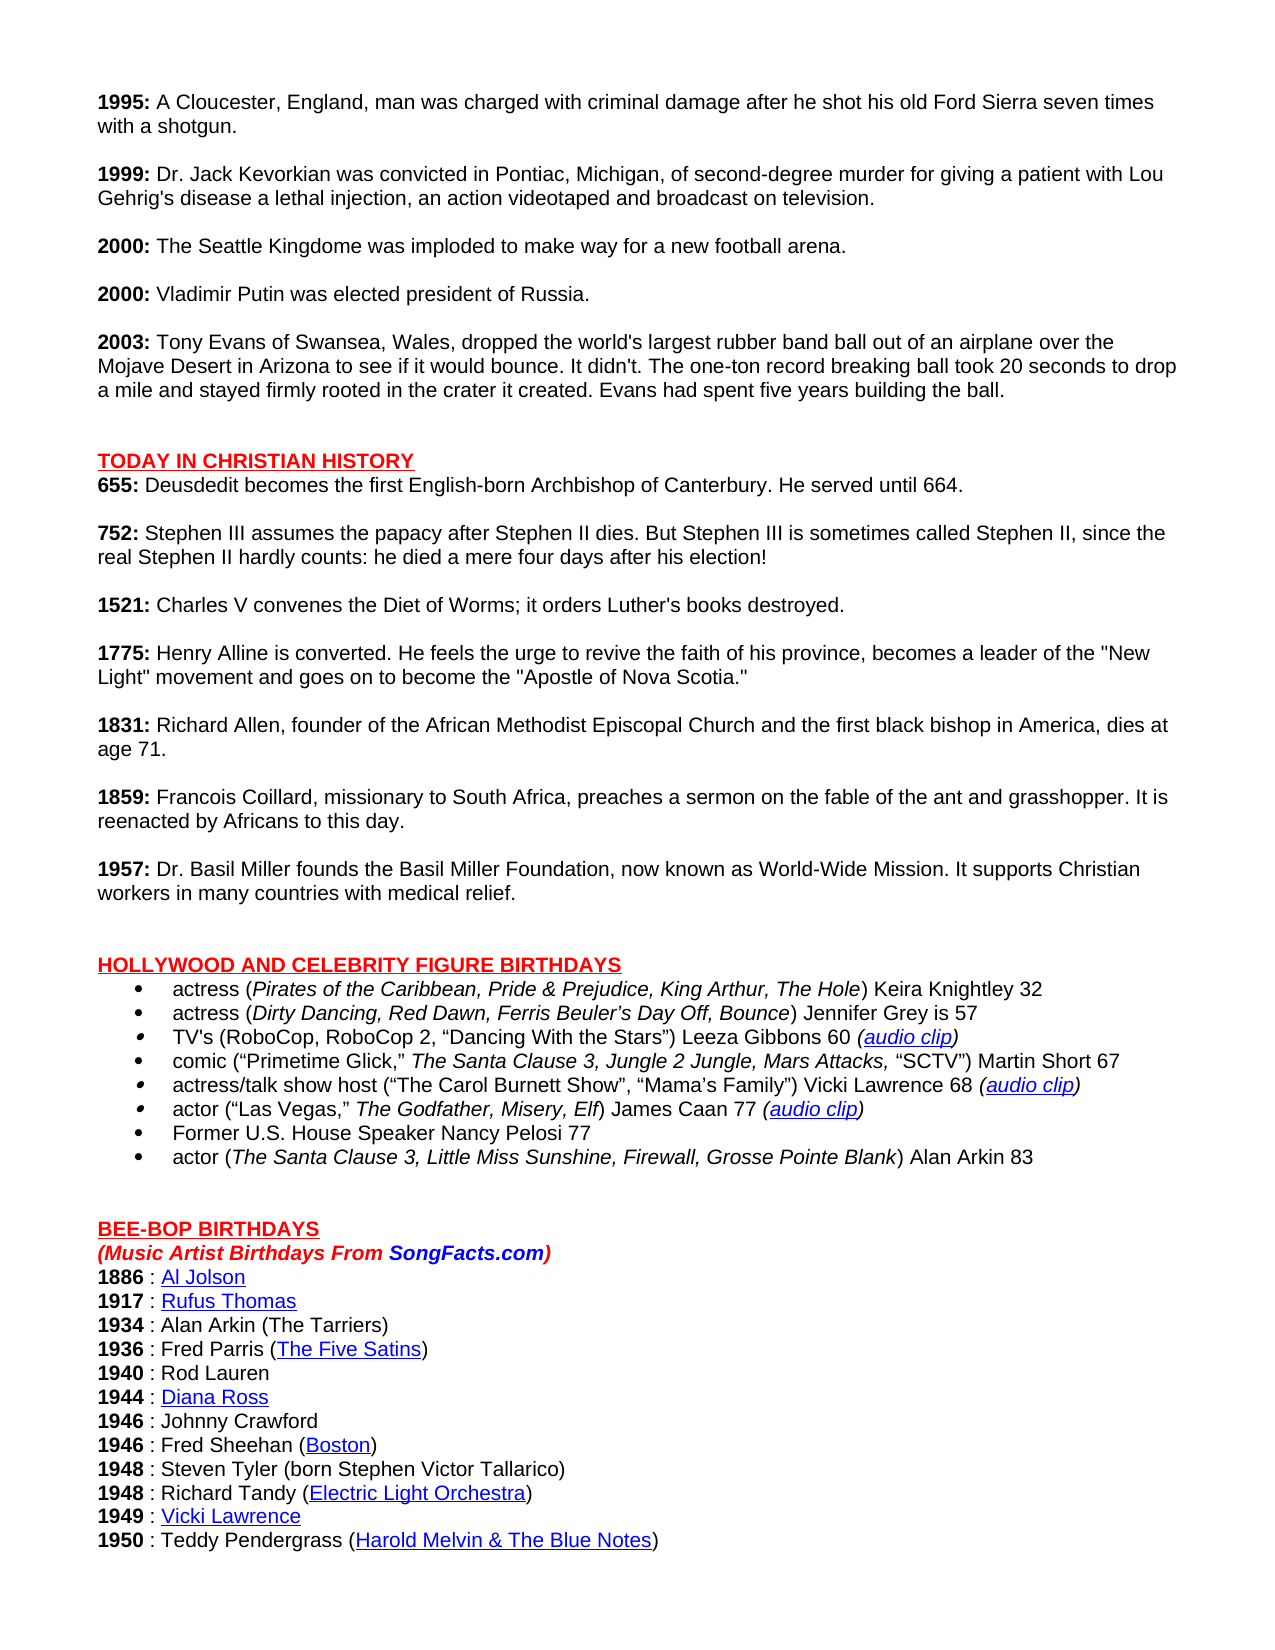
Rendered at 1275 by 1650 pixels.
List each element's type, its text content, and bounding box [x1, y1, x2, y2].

text TODAY IN CHRISTIAN HISTORY [97, 449, 1185, 473]
text 1948 : Richard Tandy (Electric Light Orchestra) [97, 1480, 1185, 1504]
text 1934 : Alan Arkin (The Tarriers) [97, 1313, 1185, 1337]
list Former U.S. House Speaker Nancy Pelosi 77 [135, 1121, 1185, 1145]
list actress (Dirty Dancing, Red Dawn, Ferris Beuler’s Day Off, Bounce) Jennifer Grey is 57 [135, 1001, 1185, 1024]
text 1936 : Fred Parris (The Five Satins) [97, 1337, 1185, 1361]
list actress/talk show host (“The Carol Burnett Show”, “Mama’s Family”) Vicki Lawrence 68 (audio clip) [135, 1073, 1185, 1097]
text (Music Artist Birthdays From SongFacts.com) [97, 1241, 1185, 1265]
text 1940 : Rod Lauren [97, 1361, 1185, 1384]
text 752: Stephen III assumes the papacy after Stephen II dies. But Stephen III is sometimes called Stephen II, since the real Stephen II hardly counts: he died a mere four days after his election! [97, 521, 1185, 569]
text 1946 : Fred Sheehan (Boston) [97, 1432, 1185, 1456]
list actress (Pirates of the Caribbean, Pride & Prejudice, King Arthur, The Hole) Keira Knightley 32 [135, 976, 1185, 1001]
text 1957: Dr. Basil Miller founds the Basil Miller Foundation, now known as World-Wide Mission. It supports Christian workers in many countries with medical relief. [97, 857, 1185, 904]
text BEE-BOP BIRTHDAYS [97, 1217, 1185, 1241]
list actor (“Las Vegas,” The Godfather, Misery, Elf) James Caan 77 (audio clip) [135, 1097, 1185, 1121]
text HOLLYWOOD AND CELEBRITY FIGURE BIRTHDAYS [97, 952, 1185, 976]
text 1995: A Cloucester, England, man was charged with criminal damage after he shot his old Ford Sierra seven times with a shotgun. [97, 90, 1185, 138]
text 1944 : Diana Ross [97, 1384, 1185, 1408]
text 1775: Henry Alline is converted. He feels the urge to revive the faith of his province, becomes a leader of the "New Light" movement and goes on to become the "Apostle of Nova Scotia." [97, 641, 1185, 689]
list TV's (RoboCop, RoboCop 2, “Dancing With the Stars”) Leeza Gibbons 60 (audio clip) [135, 1024, 1185, 1049]
list comic (“Primetime Glick,” The Santa Clause 3, Jungle 2 Jungle, Mars Attacks, “SCTV”) Martin Short 67 [135, 1049, 1185, 1073]
text 1917 : Rufus Thomas [97, 1289, 1185, 1313]
text 2000: The Seattle Kingdome was imploded to make way for a new football arena. [97, 234, 1185, 258]
text 1831: Richard Allen, founder of the African Methodist Episcopal Church and the first black bishop in America, dies at age 71. [97, 713, 1185, 761]
text 1948 : Steven Tyler (born Stephen Victor Tallarico) [97, 1456, 1185, 1480]
text 2000: Vladimir Putin was elected president of Russia. [97, 282, 1185, 306]
text 1999: Dr. Jack Kevorkian was convicted in Pontiac, Michigan, of second-degree murder for giving a patient with Lou Gehrig's disease a lethal injection, an action videotaped and broadcast on television. [97, 162, 1185, 210]
text 1886 : Al Jolson [97, 1265, 1185, 1289]
text 1859: Francois Coillard, missionary to South Africa, preaches a sermon on the fable of the ant and grasshopper. It is reenacted by Africans to this day. [97, 785, 1185, 833]
text 1950 : Teddy Pendergrass (Harold Melvin & The Blue Notes) [97, 1528, 1185, 1552]
text 2003: Tony Evans of Swansea, Wales, dropped the world's largest rubber band ball out of an airplane over the Mojave Desert in Arizona to see if it would bounce. It didn't. The one-ton record breaking ball took 20 seconds to drop a mile and stayed firmly rooted in the crater it created. Evans had spent five years building the ball. [97, 329, 1185, 401]
text 1949 : Vicki Lawrence [97, 1504, 1185, 1528]
text 1521: Charles V convenes the Diet of Worms; it orders Luther's books destroyed. [97, 593, 1185, 617]
text 1946 : Johnny Crawford [97, 1408, 1185, 1432]
list actor (The Santa Clause 3, Little Miss Sunshine, Firewall, Grosse Pointe Blank) Alan Arkin 83 [135, 1145, 1185, 1169]
text 655: Deusdedit becomes the first English-born Archbishop of Canterbury. He served until 664. [97, 473, 1185, 497]
